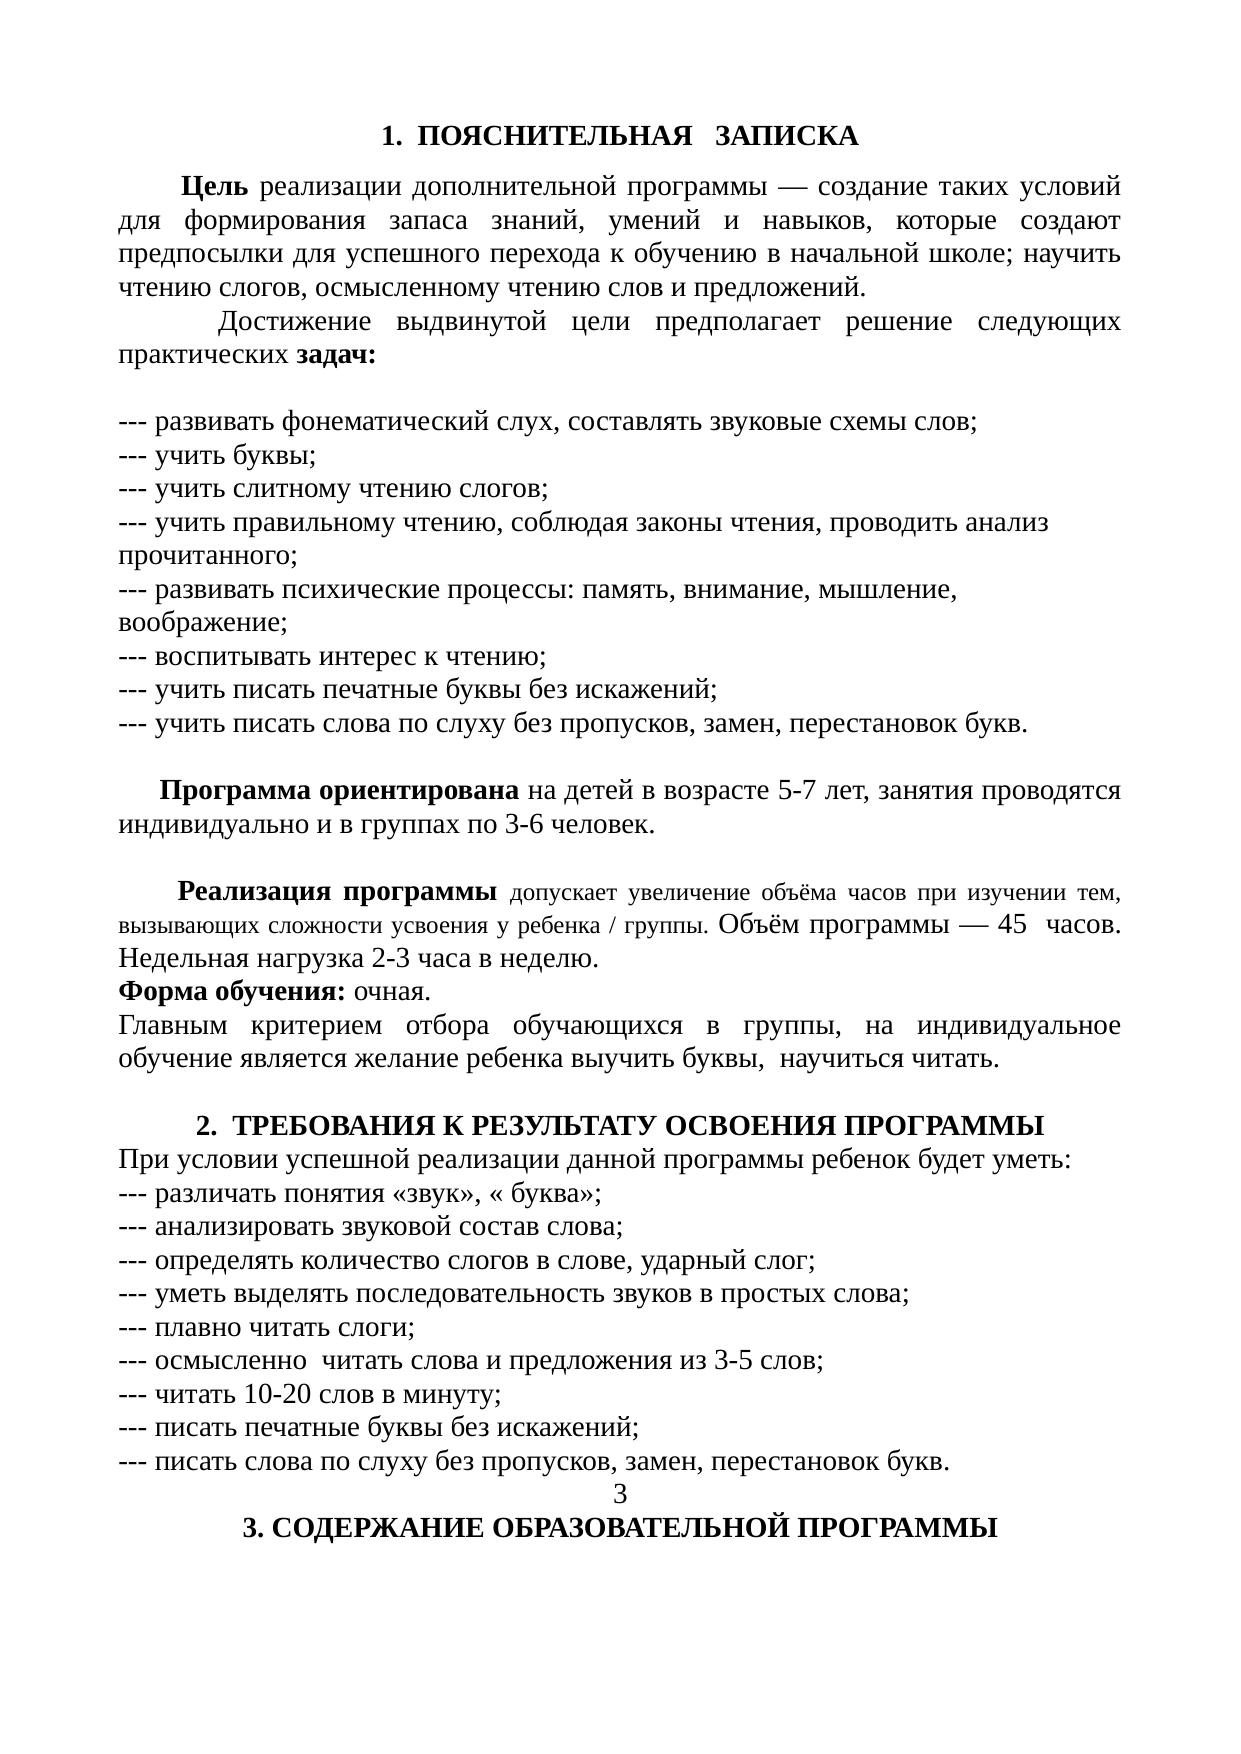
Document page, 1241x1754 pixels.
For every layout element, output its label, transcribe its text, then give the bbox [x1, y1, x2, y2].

text При условии успешной реализации данной программы ребенок будет уметь: [118, 1141, 1122, 1175]
text --- учить писать слова по слуху без пропусков, замен, перестановок букв. [118, 705, 1122, 739]
text Цель реализации дополнительной программы — создание таких условий для формирования запаса знаний, умений и навыков, которые создают предпосылки для успешного перехода к обучению в начальной школе; научить чтению слогов, осмысленному чтению слов и предложений. [118, 168, 1122, 303]
text --- развивать фонематический слух, составлять звуковые схемы слов; [118, 403, 1122, 437]
text Реализация программы допускает увеличение объёма часов при изучении тем, вызывающих сложности усвоения у ребенка / группы. Объём программы — 45 часов. Недельная нагрузка 2-3 часа в неделю. [118, 873, 1122, 973]
text --- писать печатные буквы без искажений; [118, 1409, 1122, 1443]
text --- учить слитному чтению слогов; [118, 470, 1122, 504]
text --- определять количество слогов в слове, ударный слог; [118, 1242, 1122, 1275]
text --- развивать психические процессы: память, внимание, мышление, воображение; [118, 571, 1122, 638]
text --- различать понятия «звук», « буква»; [118, 1175, 1122, 1208]
text --- анализировать звуковой состав слова; [118, 1208, 1122, 1242]
text --- уметь выделять последовательность звуков в простых слова; [118, 1275, 1122, 1309]
text Форма обучения: очная. [118, 973, 1122, 1007]
text --- осмысленно читать слова и предложения из 3-5 слов; [118, 1342, 1122, 1376]
text --- учить правильному чтению, соблюдая законы чтения, проводить анализ прочитанного; [118, 504, 1122, 571]
text 1. ПОЯСНИТЕЛЬНАЯ ЗАПИСКА [118, 118, 1122, 152]
text 2. ТРЕБОВАНИЯ К РЕЗУЛЬТАТУ ОСВОЕНИЯ ПРОГРАММЫ [118, 1108, 1122, 1141]
text --- учить писать печатные буквы без искажений; [118, 672, 1122, 705]
text 3. СОДЕРЖАНИЕ ОБРАЗОВАТЕЛЬНОЙ ПРОГРАММЫ [118, 1510, 1122, 1544]
text --- плавно читать слоги; [118, 1309, 1122, 1342]
text Главным критерием отбора обучающихся в группы, на индивидуальное обучение является желание ребенка выучить буквы, научиться читать. [118, 1007, 1122, 1074]
text --- учить буквы; [118, 437, 1122, 470]
text Программа ориентирована на детей в возрасте 5-7 лет, занятия проводятся индивидуально и в группах по 3-6 человек. [118, 772, 1122, 839]
text 3 [118, 1477, 1122, 1510]
text Достижение выдвинутой цели предполагает решение следующих практических задач: [118, 303, 1122, 370]
text --- воспитывать интерес к чтению; [118, 638, 1122, 672]
text --- писать слова по слуху без пропусков, замен, перестановок букв. [118, 1443, 1122, 1477]
text --- читать 10-20 слов в минуту; [118, 1376, 1122, 1409]
